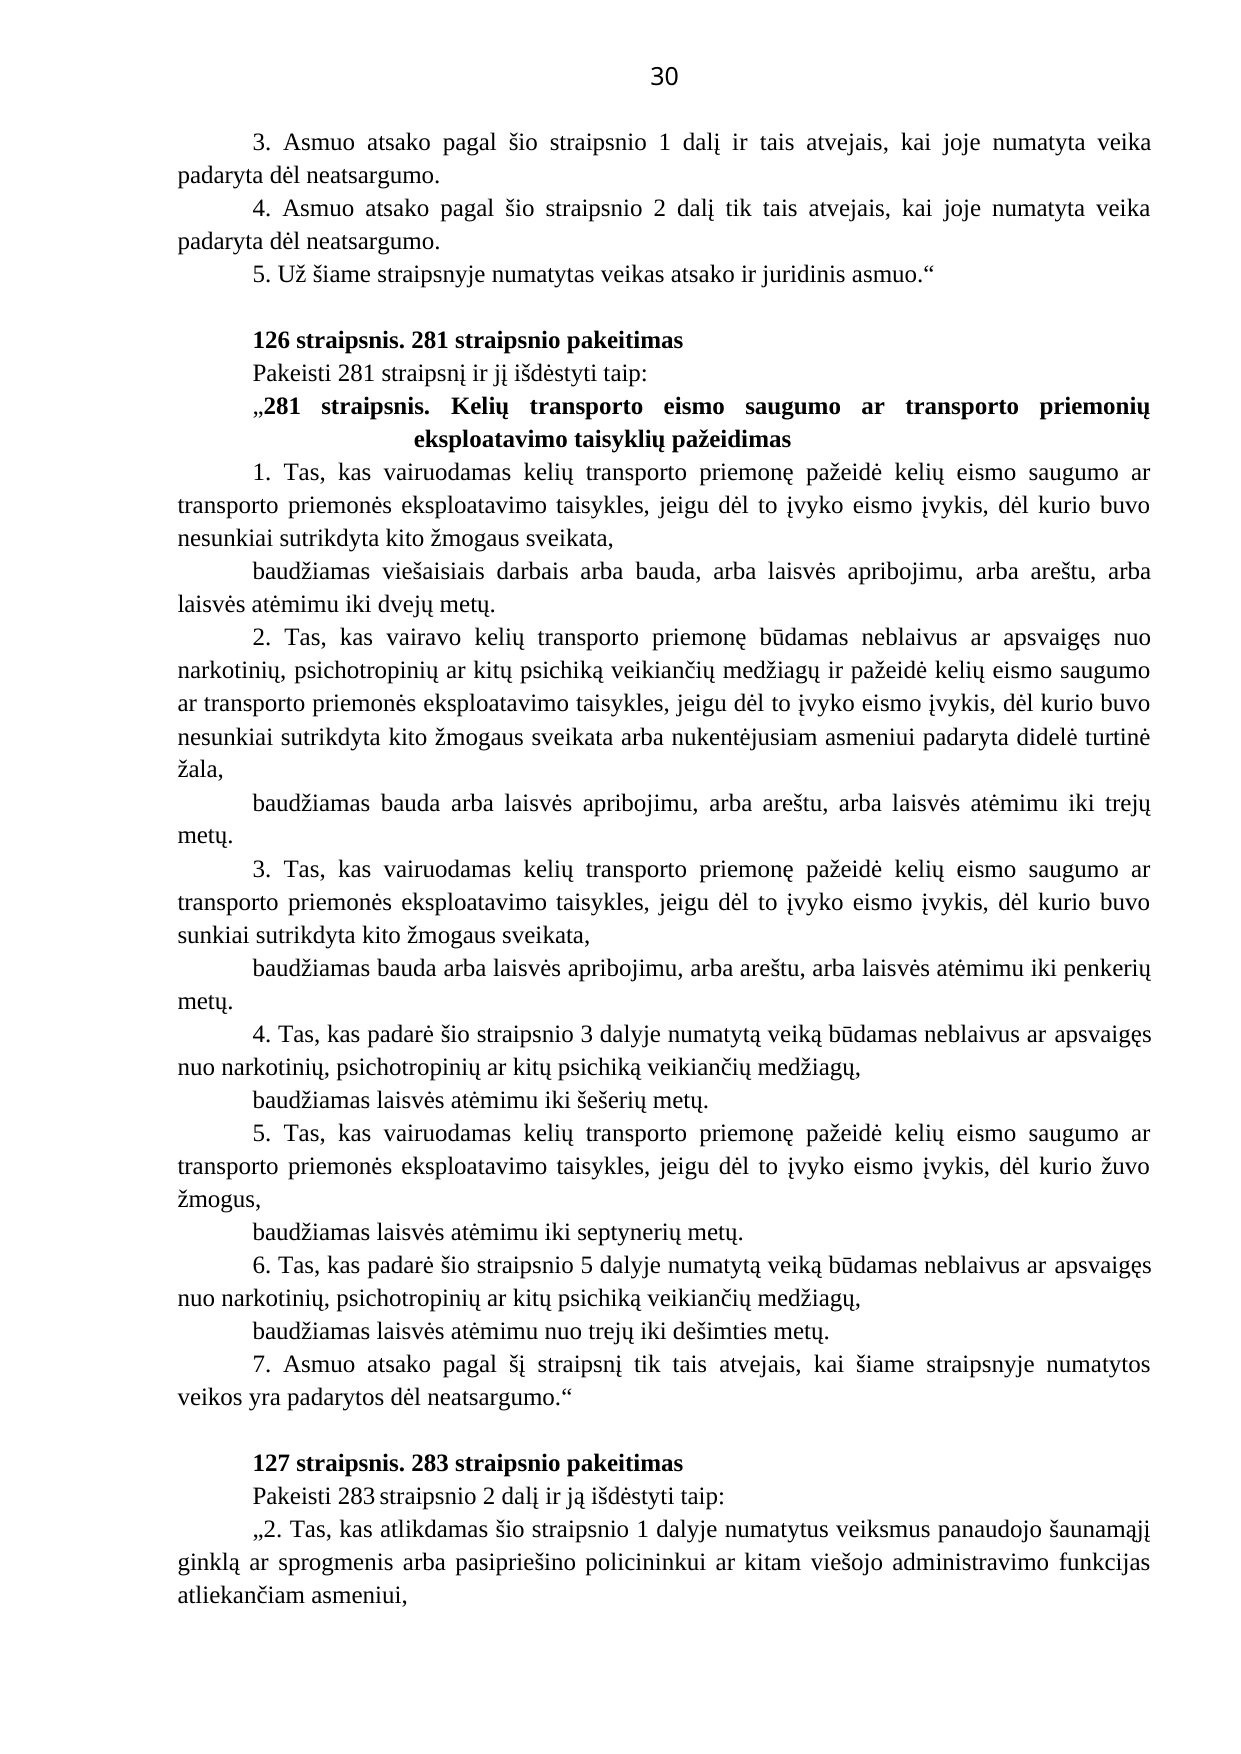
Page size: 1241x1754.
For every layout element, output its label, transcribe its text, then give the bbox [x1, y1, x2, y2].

text 3. Asmuo atsako pagal šio straipsnio 1 dalį ir tais atvejais, kai joje numatyta veika padaryta dėl neatsargumo. [177, 127, 1152, 189]
text 7. Asmuo atsako pagal šį straipsnį tik tais atvejais, kai šiame straipsnyje numatytos veikos yra padarytos dėl neatsargumo.“ [177, 1349, 1152, 1411]
text 127 straipsnis. 283 straipsnio pakeitimas [177, 1448, 1152, 1477]
text 5. Tas, kas vairuodamas kelių transporto priemonę pažeidė kelių eismo saugumo ar transporto priemonės eksploatavimo taisykles, jeigu dėl to įvyko eismo įvykis, dėl kurio žuvo žmogus, [177, 1118, 1152, 1213]
text baudžiamas bauda arba laisvės apribojimu, arba areštu, arba laisvės atėmimu iki trejų metų. [177, 788, 1152, 849]
text baudžiamas laisvės atėmimu iki septynerių metų. [177, 1217, 1152, 1246]
text Pakeisti 281 straipsnį ir jį išdėstyti taip: [177, 358, 1152, 387]
text 5. Už šiame straipsnyje numatytas veikas atsako ir juridinis asmuo.“ [177, 259, 1152, 288]
text 126 straipsnis. 281 straipsnio pakeitimas [177, 325, 1152, 354]
text 3. Tas, kas vairuodamas kelių transporto priemonę pažeidė kelių eismo saugumo ar transporto priemonės eksploatavimo taisykles, jeigu dėl to įvyko eismo įvykis, dėl kurio buvo sunkiai sutrikdyta kito žmogaus sveikata, [177, 854, 1152, 948]
text baudžiamas bauda arba laisvės apribojimu, arba areštu, arba laisvės atėmimu iki penkerių metų. [177, 953, 1152, 1014]
text 6. Tas, kas padarė šio straipsnio 5 dalyje numatytą veiką būdamas neblaivus ar apsvaigęs nuo narkotinių, psichotropinių ar kitų psichiką veikiančių medžiagų, [177, 1250, 1152, 1312]
text 4. Tas, kas padarė šio straipsnio 3 dalyje numatytą veiką būdamas neblaivus ar apsvaigęs nuo narkotinių, psichotropinių ar kitų psichiką veikiančių medžiagų, [177, 1019, 1152, 1081]
text Pakeisti 283 straipsnio 2 dalį ir ją išdėstyti taip: [177, 1481, 1152, 1510]
text baudžiamas viešaisiais darbais arba bauda, arba laisvės apribojimu, arba areštu, arba laisvės atėmimu iki dvejų metų. [177, 556, 1152, 618]
text „281 straipsnis. Kelių transporto eismo saugumo ar transporto priemonių eksploatavimo taisyklių pažeidimas [252, 391, 1152, 453]
text „2. Tas, kas atlikdamas šio straipsnio 1 dalyje numatytus veiksmus panaudojo šaunamąjį ginklą ar sprogmenis arba pasipriešino policininkui ar kitam viešojo administravimo funkcijas atliekančiam asmeniui, [177, 1514, 1152, 1609]
text 1. Tas, kas vairuodamas kelių transporto priemonę pažeidė kelių eismo saugumo ar transporto priemonės eksploatavimo taisykles, jeigu dėl to įvyko eismo įvykis, dėl kurio buvo nesunkiai sutrikdyta kito žmogaus sveikata, [177, 457, 1152, 552]
text 4. Asmuo atsako pagal šio straipsnio 2 dalį tik tais atvejais, kai joje numatyta veika padaryta dėl neatsargumo. [177, 193, 1152, 255]
text 2. Tas, kas vairavo kelių transporto priemonę būdamas neblaivus ar apsvaigęs nuo narkotinių, psichotropinių ar kitų psichiką veikiančių medžiagų ir pažeidė kelių eismo saugumo ar transporto priemonės eksploatavimo taisykles, jeigu dėl to įvyko eismo įvykis, dėl kurio buvo nesunkiai sutrikdyta kito žmogaus sveikata arba nukentėjusiam asmeniui padaryta didelė turtinė žala, [177, 622, 1152, 783]
text baudžiamas laisvės atėmimu iki šešerių metų. [177, 1085, 1152, 1113]
text baudžiamas laisvės atėmimu nuo trejų iki dešimties metų. [177, 1316, 1152, 1345]
